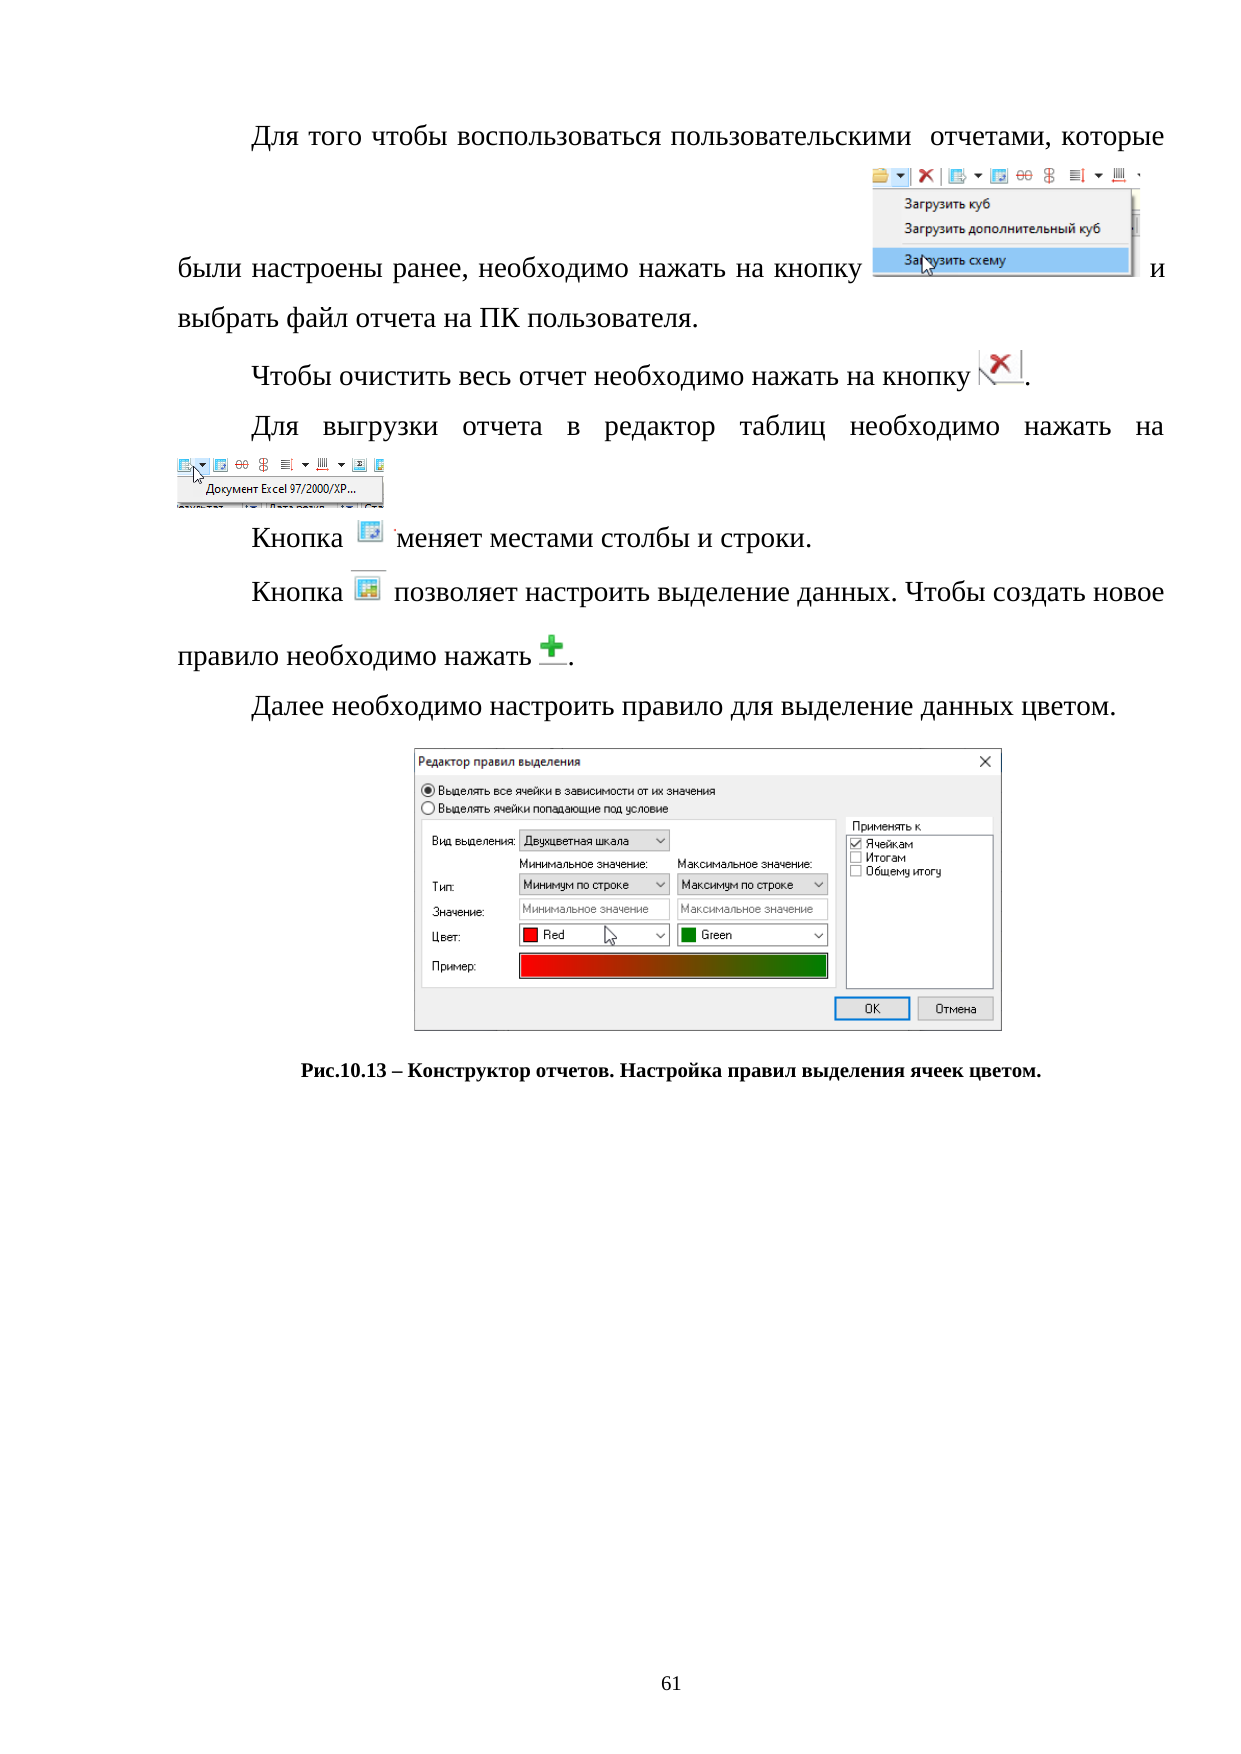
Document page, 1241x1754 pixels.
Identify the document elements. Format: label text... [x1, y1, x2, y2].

text Кнопка позволяет настроить выделение данных. Чтобы создать новое правило необходимо нажать . [177, 570, 1165, 671]
picture [350, 570, 387, 602]
picture [539, 624, 568, 665]
text Чтобы очистить весь отчет необходимо нажать на кнопку . [177, 351, 1165, 391]
picture [414, 748, 1002, 1031]
picture [978, 350, 1024, 385]
picture [872, 168, 1141, 277]
text Для выгрузки отчета в редактор таблиц необходимо нажать на [177, 408, 1165, 508]
text Кнопка меняет местами столбы и строки. [177, 520, 1165, 553]
text Далее необходимо настроить правило для выделение данных цветом. [177, 688, 1165, 721]
text Для того чтобы воспользоваться пользовательскими отчетами, которые были настроены ранее, необходимо нажать на кнопку и выбрать файл отчета на ПК пользователя. [177, 118, 1165, 334]
text Рис.10.13 – Конструктор отчетов. Настройка правил выделения ячеек цветом. [177, 1058, 1165, 1082]
picture [350, 520, 396, 547]
picture [177, 458, 384, 508]
